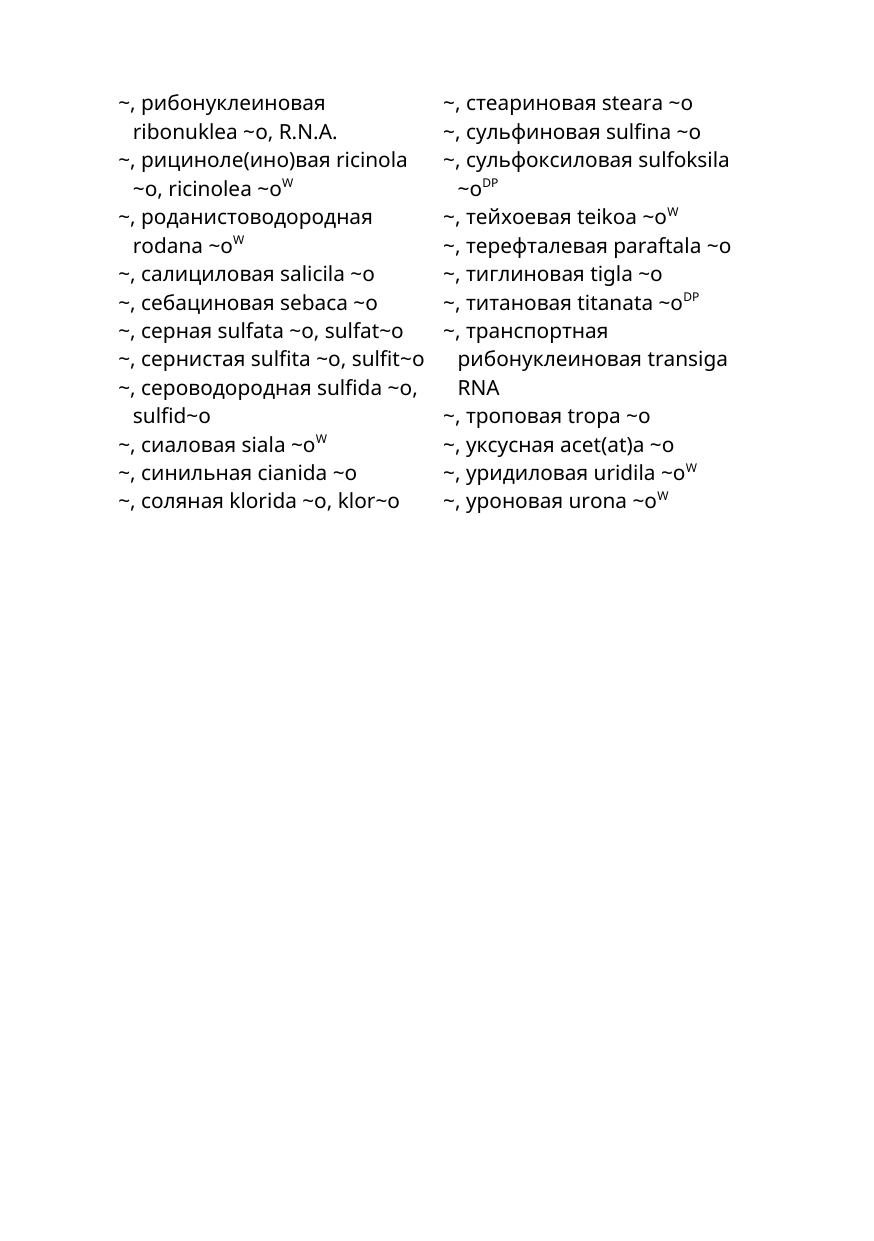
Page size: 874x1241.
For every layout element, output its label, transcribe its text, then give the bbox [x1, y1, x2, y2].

text ~, троповая tropa ~o [443, 401, 756, 430]
text ~, рибонуклеиновая ribonuklea ~o, R.N.A. [118, 88, 431, 145]
text ~, стеариновая steara ~o [443, 88, 756, 117]
text ~, себациновая sebaca ~o [118, 288, 431, 316]
text ~, синильная cianida ~o [118, 458, 431, 487]
text ~, сероводородная sulfida ~o, sulfid~o [118, 373, 431, 430]
text ~, соляная klorida ~o, klor~o [118, 487, 431, 515]
text ~, роданистоводородная rodana ~oW [118, 202, 431, 259]
text ~, уридиловая uridila ~oW [443, 458, 756, 487]
text ~, транспортная рибонуклеиновая transiga RNA [443, 316, 756, 401]
text ~, сиаловая siala ~oW [118, 430, 431, 458]
text ~, титановая titanata ~oDP [443, 288, 756, 316]
text ~, терефталевая paraftala ~o [443, 231, 756, 259]
text ~, салициловая salicila ~o [118, 259, 431, 288]
text ~, серная sulfata ~o, sulfat~o [118, 316, 431, 344]
text ~, тейхоевая teikoa ~oW [443, 202, 756, 231]
text ~, сульфиновая sulfina ~o [443, 117, 756, 145]
text ~, сульфоксиловая sulfoksila ~oDP [443, 145, 756, 202]
text ~, тиглиновая tigla ~o [443, 259, 756, 288]
text ~, сернистая sulfita ~o, sulfit~o [118, 344, 431, 373]
text ~, уксусная acet(at)a ~o [443, 430, 756, 458]
text ~, рициноле(ино)вая ricinola ~o, ricinolea ~oW [118, 145, 431, 202]
text ~, уроновая urona ~oW [443, 487, 756, 515]
